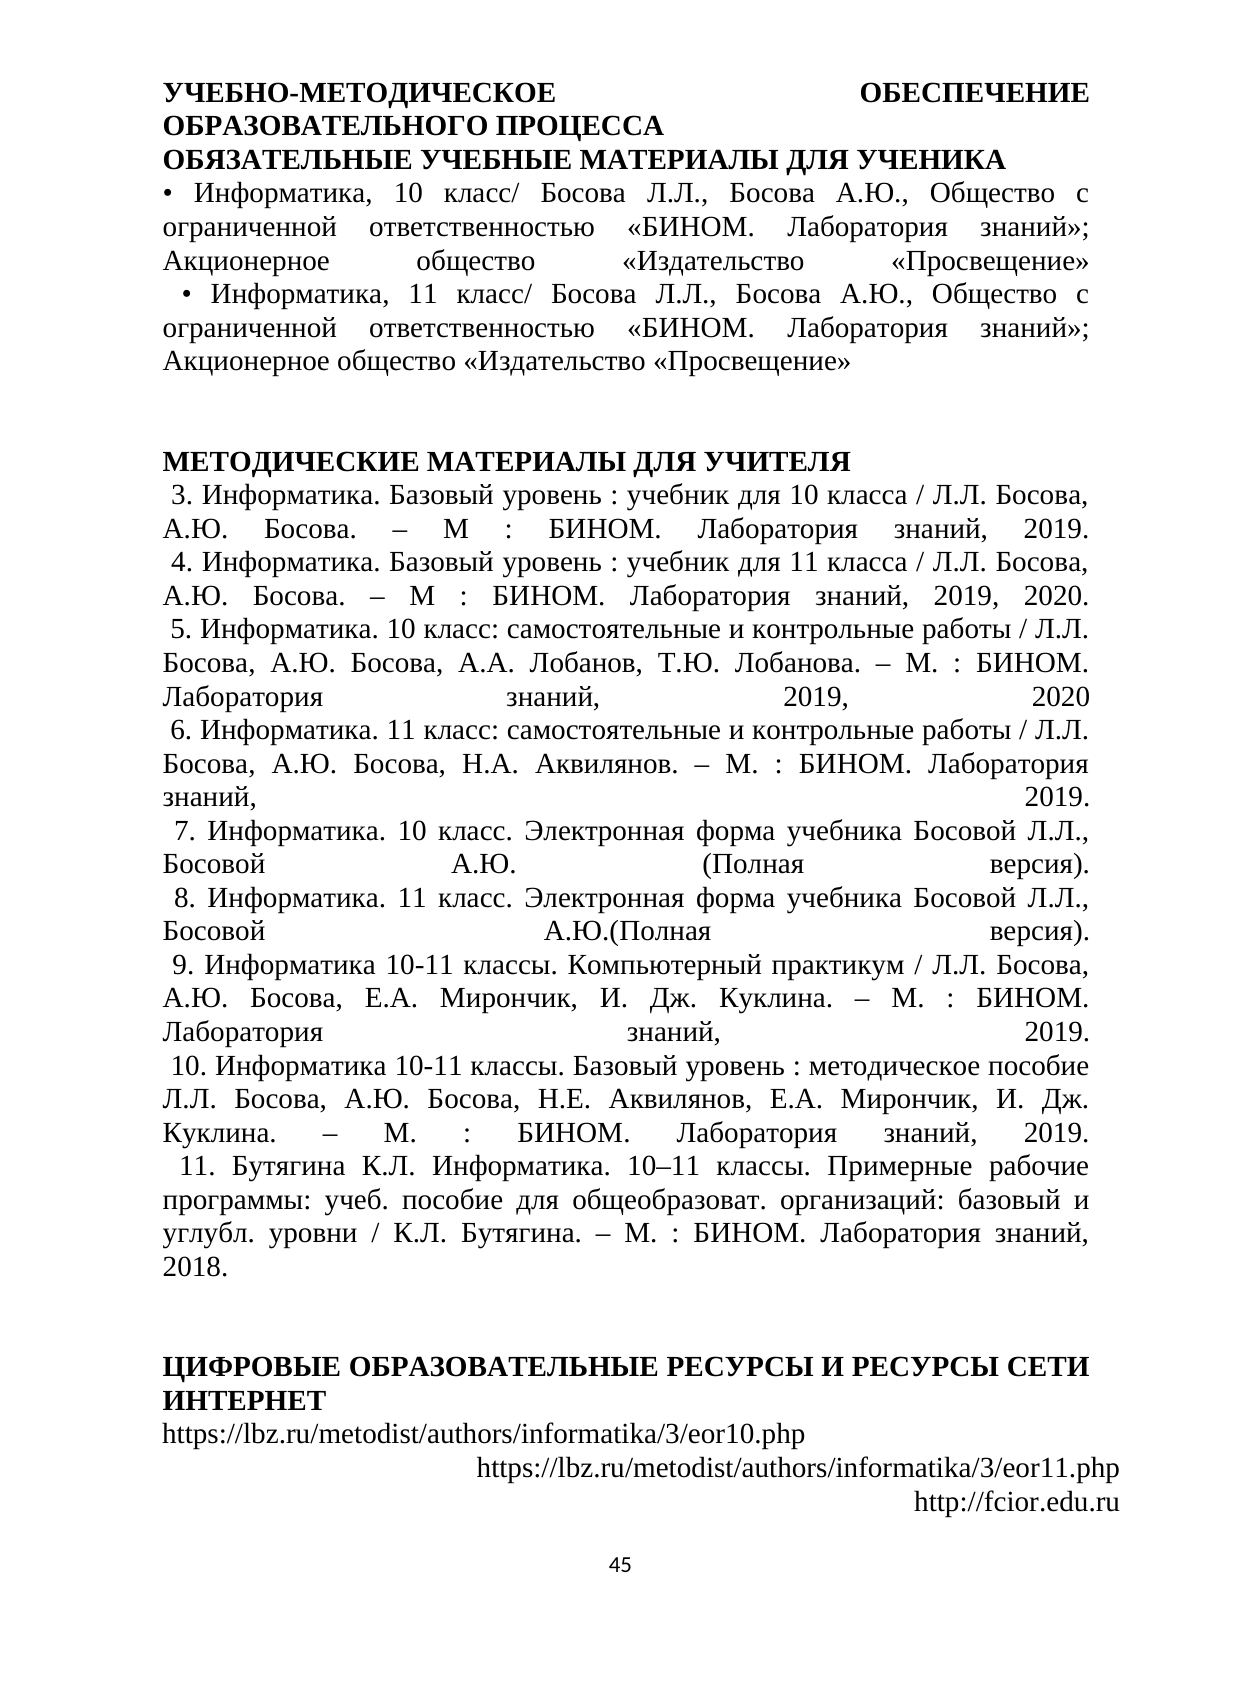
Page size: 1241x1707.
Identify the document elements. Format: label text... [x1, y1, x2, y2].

text ​‌ 3. Информатика. Базовый уровень : учебник для 10 класса / Л.Л. Босова, А.Ю. Босова. – М : БИНОМ. Лаборатория знаний, 2019. 4. Информатика. Базовый уровень : учебник для 11 класса / Л.Л. Босова, А.Ю. Босова. – М : БИНОМ. Лаборатория знаний, 2019, 2020. 5. Информатика. 10 класс: самостоятельные и контрольные работы / Л.Л. Босова, А.Ю. Босова, А.А. Лобанов, Т.Ю. Лобанова. – М. : БИНОМ. Лаборатория знаний, 2019, 2020 6. Информатика. 11 класс: самостоятельные и контрольные работы / Л.Л. Босова, А.Ю. Босова, Н.А. Аквилянов. – М. : БИНОМ. Лаборатория знаний, 2019. 7. Информатика. 10 класс. Электронная форма учебника Босовой Л.Л., Босовой А.Ю. (Полная версия). 8. Информатика. 11 класс. Электронная форма учебника Босовой Л.Л., Босовой А.Ю.(Полная версия). 9. Информатика 10-11 классы. Компьютерный практикум / Л.Л. Босова, А.Ю. Босова, Е.А. Мирончик, И. Дж. Куклина. – М. : БИНОМ. Лаборатория знаний, 2019. 10. Информатика 10-11 классы. Базовый уровень : методическое пособие Л.Л. Босова, А.Ю. Босова, Н.Е. Аквилянов, Е.А. Мирончик, И. Дж. Куклина. – М. : БИНОМ. Лаборатория знаний, 2019. 11. Бутягина К.Л. Информатика. 10–11 классы. Примерные рабочие программы: учеб. пособие для общеобразоват. организаций: базовый и углубл. уровни / К.Л. Бутягина. – М. : БИНОМ. Лаборатория знаний, 2018. ‌​ [162, 477, 1090, 1316]
text ​‌• Информатика, 10 класс/ Босова Л.Л., Босова А.Ю., Общество с ограниченной ответственностью «БИНОМ. Лаборатория знаний»; Акционерное общество «Издательство «Просвещение» • Информатика, 11 класс/ Босова Л.Л., Босова А.Ю., Общество с ограниченной ответственностью «БИНОМ. Лаборатория знаний»; Акционерное общество «Издательство «Просвещение»‌​ [162, 176, 1090, 377]
text ​​‌https://lbz.ru/metodist/authors/informatika/3/eor10.php https://lbz.ru/metodist/authors/informatika/3/eor11.php http://fcior.edu.ru [162, 1417, 1120, 1517]
text УЧЕБНО-МЕТОДИЧЕСКОЕ ОБЕСПЕЧЕНИЕ ОБРАЗОВАТЕЛЬНОГО ПРОЦЕССА [162, 75, 1090, 142]
text МЕТОДИЧЕСКИЕ МАТЕРИАЛЫ ДЛЯ УЧИТЕЛЯ [162, 444, 1090, 477]
text ОБЯЗАТЕЛЬНЫЕ УЧЕБНЫЕ МАТЕРИАЛЫ ДЛЯ УЧЕНИКА [162, 142, 1090, 176]
text ЦИФРОВЫЕ ОБРАЗОВАТЕЛЬНЫЕ РЕСУРСЫ И РЕСУРСЫ СЕТИ ИНТЕРНЕТ [162, 1349, 1090, 1417]
text ​‌‌ [162, 377, 1090, 410]
text ​ [162, 410, 1090, 444]
